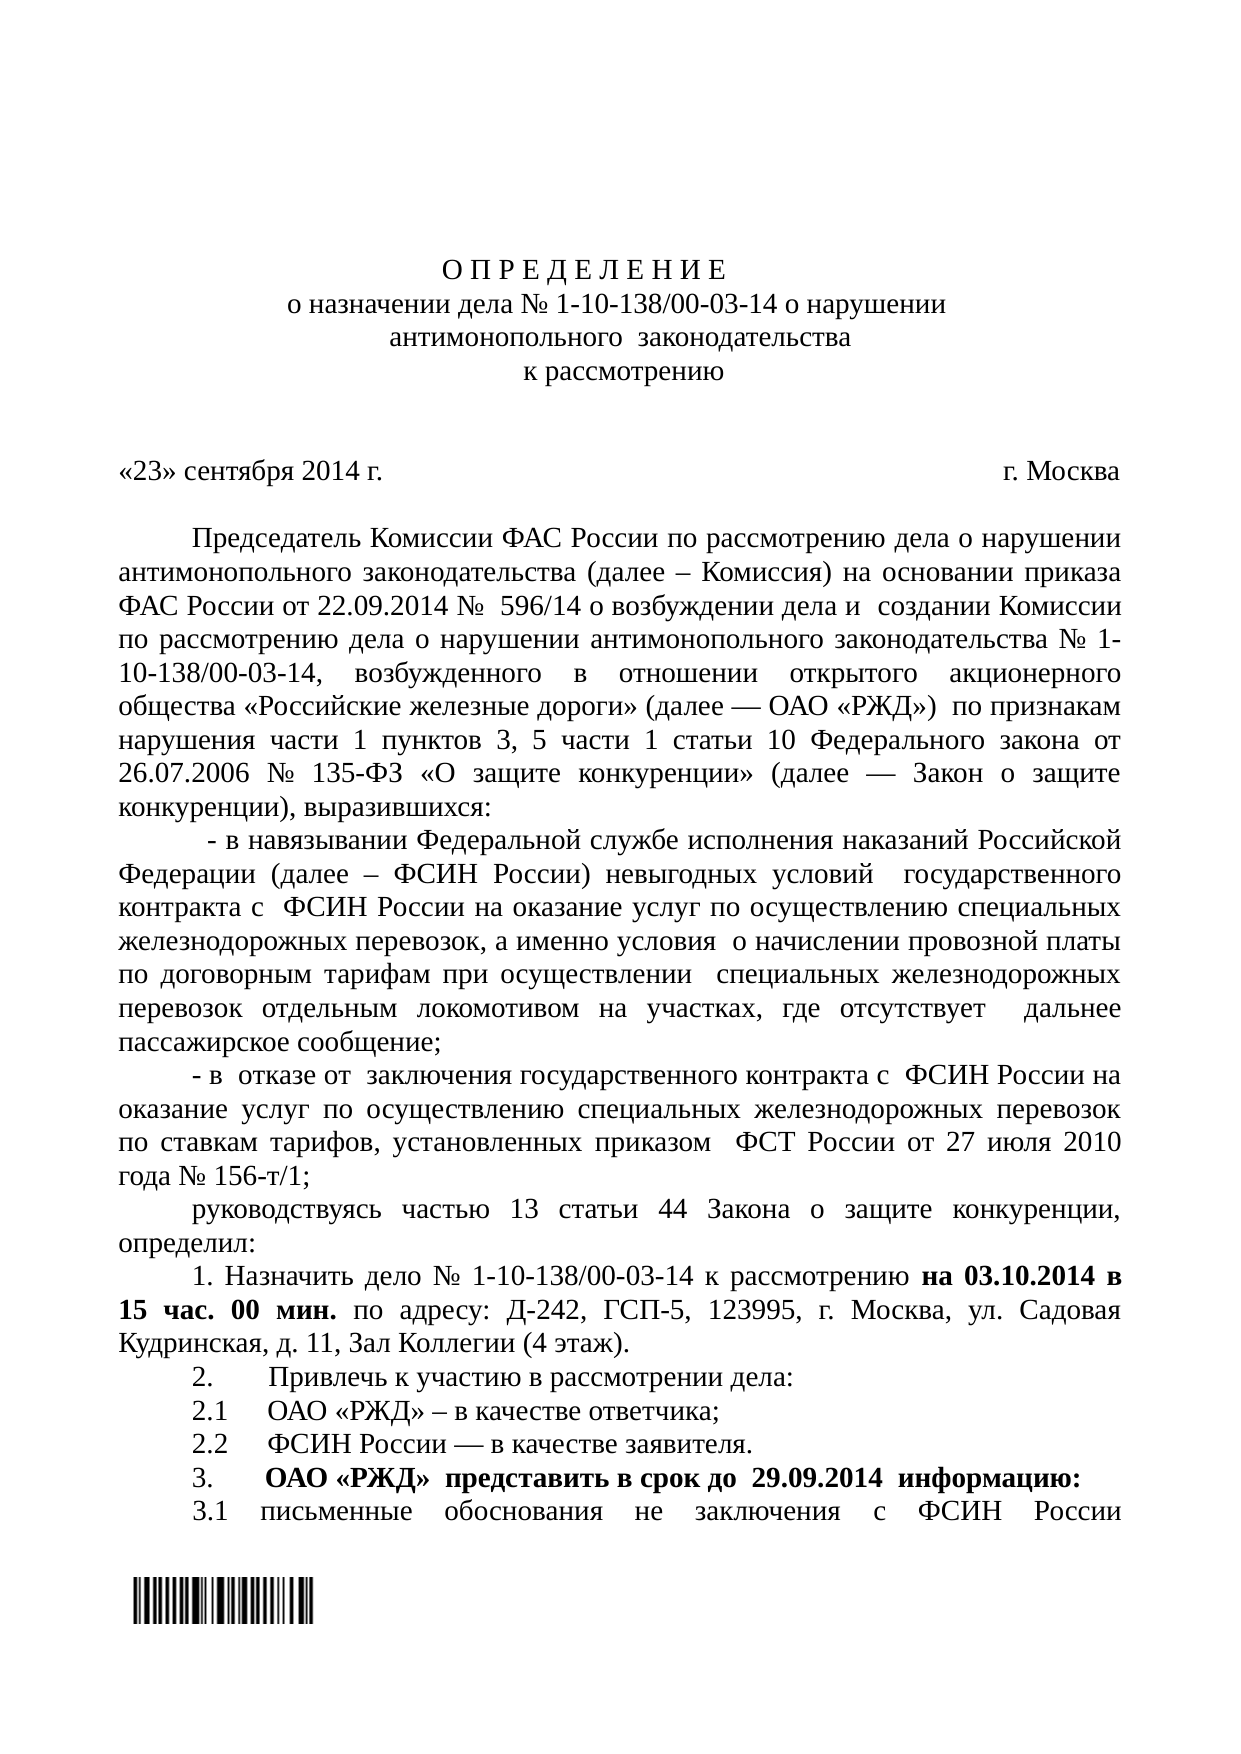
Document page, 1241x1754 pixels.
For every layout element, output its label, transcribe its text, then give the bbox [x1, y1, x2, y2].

text о назначении дела № 1-10-138/00-03-14 о нарушении [118, 286, 1122, 319]
text - в навязывании Федеральной службе исполнения наказаний Российской Федерации (далее – ФСИН России) невыгодных условий государственного контракта с ФСИН России на оказание услуг по осуществлению специальных железнодорожных перевозок, а именно условия о начислении провозной платы по договорным тарифам при осуществлении специальных железнодорожных перевозок отдельным локомотивом на участках, где отсутствует дальнее пассажирское сообщение; [118, 822, 1122, 1057]
text 3. ОАО «РЖД» представить в срок до 29.09.2014 информацию: [118, 1460, 1122, 1493]
text О П Р Е Д Е Л Е Н И Е [118, 252, 1122, 286]
text «23» сентября 2014 г. г. Москва [118, 453, 1122, 487]
text 1. Назначить дело № 1-10-138/00-03-14 к рассмотрению на 03.10.2014 в 15 час. 00 мин. по адресу: Д-242, ГСП-5, 123995, г. Москва, ул. Садовая Кудринская, д. 11, Зал Коллегии (4 этаж). [118, 1258, 1122, 1359]
text Председатель Комиссии ФАС России по рассмотрению дела о нарушении антимонопольного законодательства (далее – Комиссия) на основании приказа ФАС России от 22.09.2014 № 596/14 о возбуждении дела и создании Комиссии по рассмотрению дела о нарушении антимонопольного законодательства № 1-10-138/00-03-14, возбужденного в отношении открытого акционерного общества «Российские железные дороги» (далее — ОАО «РЖД») по признакам нарушения части 1 пунктов 3, 5 части 1 статьи 10 Федерального закона от 26.07.2006 № 135-ФЗ «О защите конкуренции» (далее — Закон о защите конкуренции), выразившихся: [118, 521, 1122, 822]
text антимонопольного законодательства [118, 319, 1122, 353]
list Привлечь к участию в рассмотрении дела: [118, 1359, 1122, 1393]
text руководствуясь частью 13 статьи 44 Закона о защите конкуренции, определил: [118, 1191, 1122, 1258]
list ОАО «РЖД» – в качестве ответчика; [118, 1393, 1122, 1426]
picture [118, 1577, 331, 1624]
list ФСИН России — в качестве заявителя. [118, 1426, 1122, 1460]
text - в отказе от заключения государственного контракта с ФСИН России на оказание услуг по осуществлению специальных железнодорожных перевозок по ставкам тарифов, установленных приказом ФСТ России от 27 июля 2010 года № 156-т/1; [118, 1057, 1122, 1191]
text к рассмотрению [118, 353, 1122, 386]
text 3.1 письменные обоснования не заключения с ФСИН России [118, 1493, 1122, 1527]
